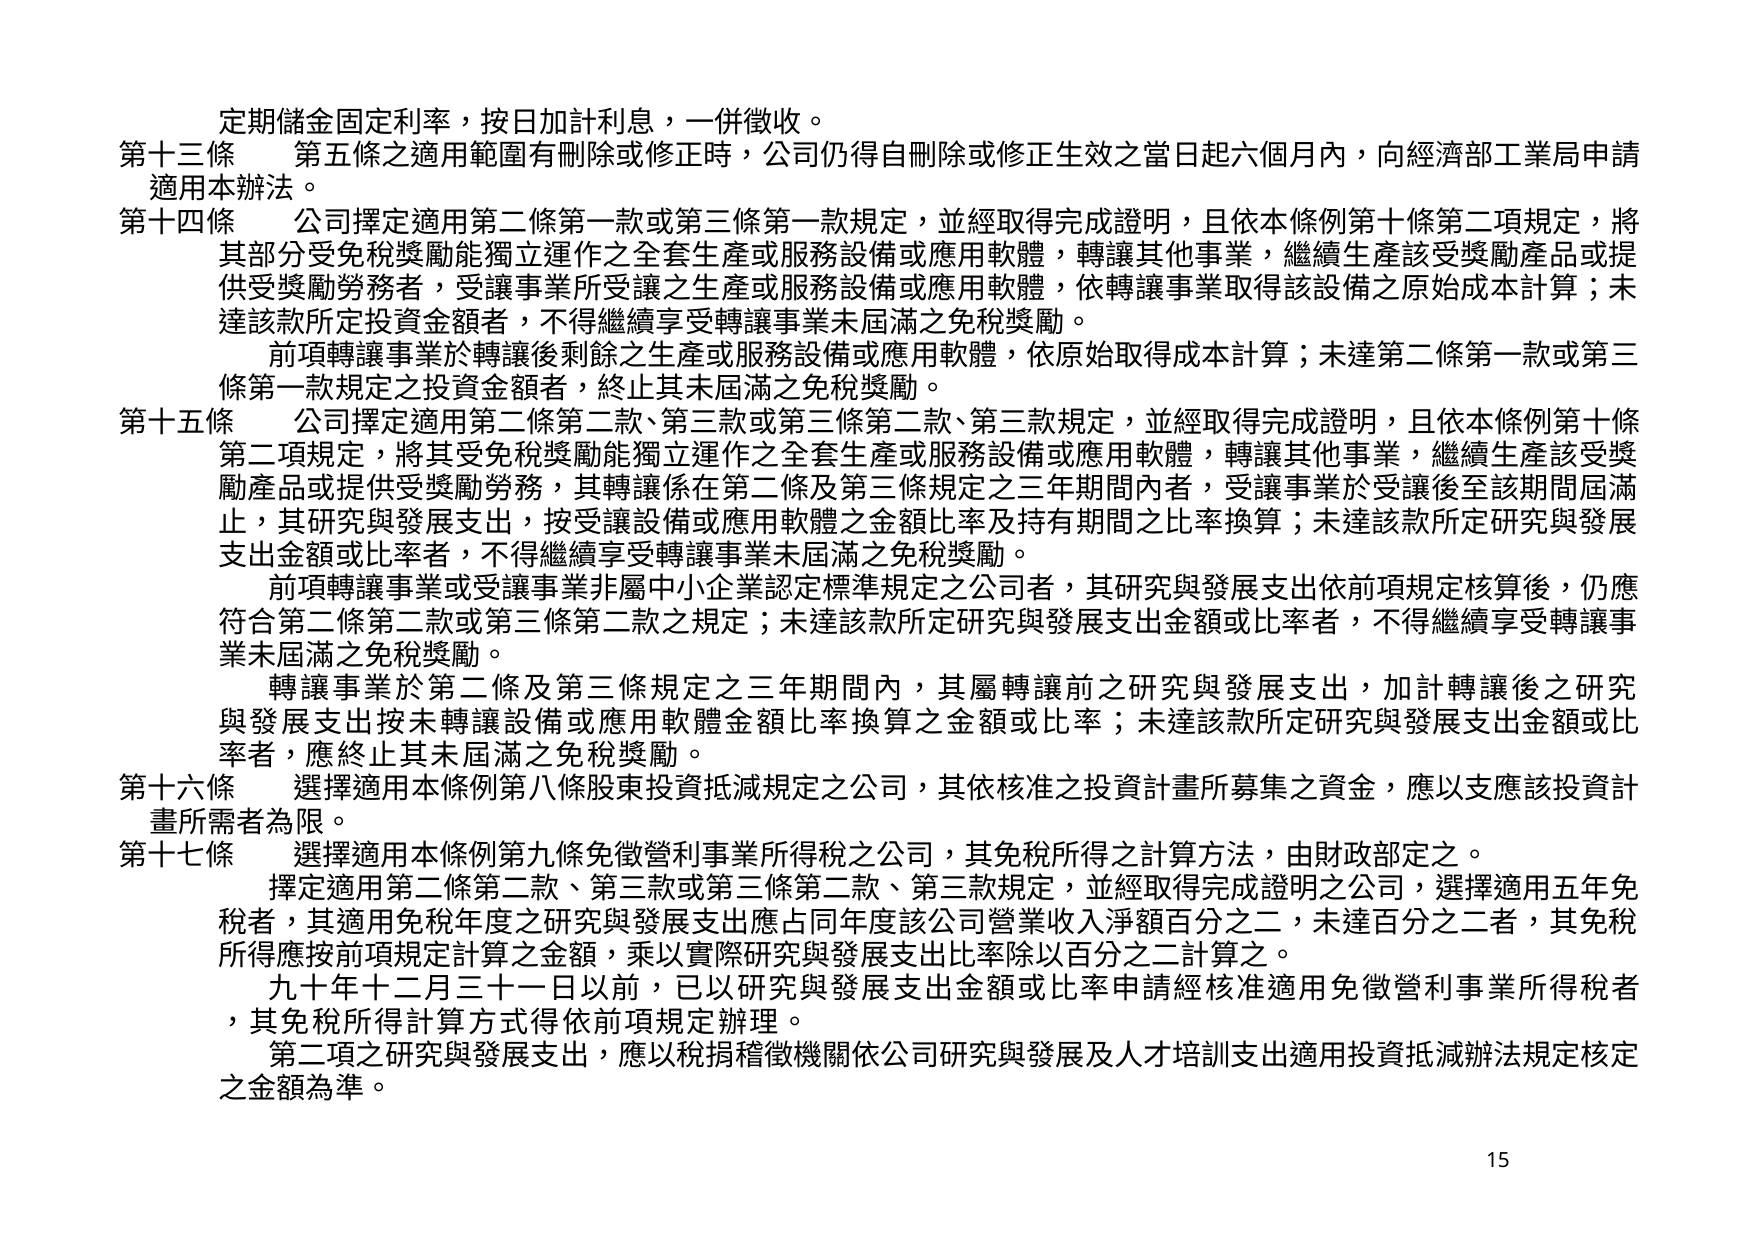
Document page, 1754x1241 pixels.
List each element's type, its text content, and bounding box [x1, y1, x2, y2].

table_cell 第十七條 選擇適用本條例第九條免徵營利事業所得稅之公司，其免稅所得之計算方法，由財政部定之。 擇定適用第二條第二款、第三款或第三條第二款、第三款規定，並經取得完成證明之公司，選擇適用五年免稅者，其適用免稅年度之研究與發展支出應占同年度該公司營業收入淨額百分之二，未達百分之二者，其免稅所得應按前項規定計算之金額，乘以實際研究與發展支出比率除以百分之二計算之。 九十年十二月三十一日以前，已以研究與發展支出金額或比率申請經核准適用免徵營利事業所得稅者，其免稅所得計算方式得依前項規定辦理。 第二項之研究與發展支出，應以稅捐稽徵機關依公司研究與發展及人才培訓支出適用投資抵減辦法規定核定之金額為準。 [115, 839, 1643, 1105]
table_cell 第十三條 第五條之適用範圍有刪除或修正時，公司仍得自刪除或修正生效之當日起六個月內，向經濟部工業局申請適用本辦法。 [115, 139, 1643, 205]
table_cell 第十六條 選擇適用本條例第八條股東投資抵減規定之公司，其依核准之投資計畫所募集之資金，應以支應該投資計畫所需者為限。 [115, 772, 1643, 839]
table_cell 定期儲金固定利率，按日加計利息，一併徵收。 [115, 105, 1643, 139]
table_cell 第十四條 公司擇定適用第二條第一款或第三條第一款規定，並經取得完成證明，且依本條例第十條第二項規定，將其部分受免稅獎勵能獨立運作之全套生產或服務設備或應用軟體，轉讓其他事業，繼續生產該受獎勵產品或提供受獎勵勞務者，受讓事業所受讓之生產或服務設備或應用軟體，依轉讓事業取得該設備之原始成本計算；未達該款所定投資金額者，不得繼續享受轉讓事業未屆滿之免稅獎勵。 前項轉讓事業於轉讓後剩餘之生產或服務設備或應用軟體，依原始取得成本計算；未達第二條第一款或第三條第一款規定之投資金額者，終止其未屆滿之免稅獎勵。 [115, 205, 1643, 405]
table_cell 第十五條 公司擇定適用第二條第二款、第三款或第三條第二款、第三款規定，並經取得完成證明，且依本條例第十條第二項規定，將其受免稅獎勵能獨立運作之全套生產或服務設備或應用軟體，轉讓其他事業，繼續生產該受獎勵產品或提供受獎勵勞務，其轉讓係在第二條及第三條規定之三年期間內者，受讓事業於受讓後至該期間屆滿止，其研究與發展支出，按受讓設備或應用軟體之金額比率及持有期間之比率換算；未達該款所定研究與發展支出金額或比率者，不得繼續享受轉讓事業未屆滿之免稅獎勵。 前項轉讓事業或受讓事業非屬中小企業認定標準規定之公司者，其研究與發展支出依前項規定核算後，仍應符合第二條第二款或第三條第二款之規定；未達該款所定研究與發展支出金額或比率者，不得繼續享受轉讓事業未屆滿之免稅獎勵。 轉讓事業於第二條及第三條規定之三年期間內，其屬轉讓前之研究與發展支出，加計轉讓後之研究與發展支出按未轉讓設備或應用軟體金額比率換算之金額或比率；未達該款所定研究與發展支出金額或比率者，應終止其未屆滿之免稅獎勵。 [115, 405, 1643, 772]
